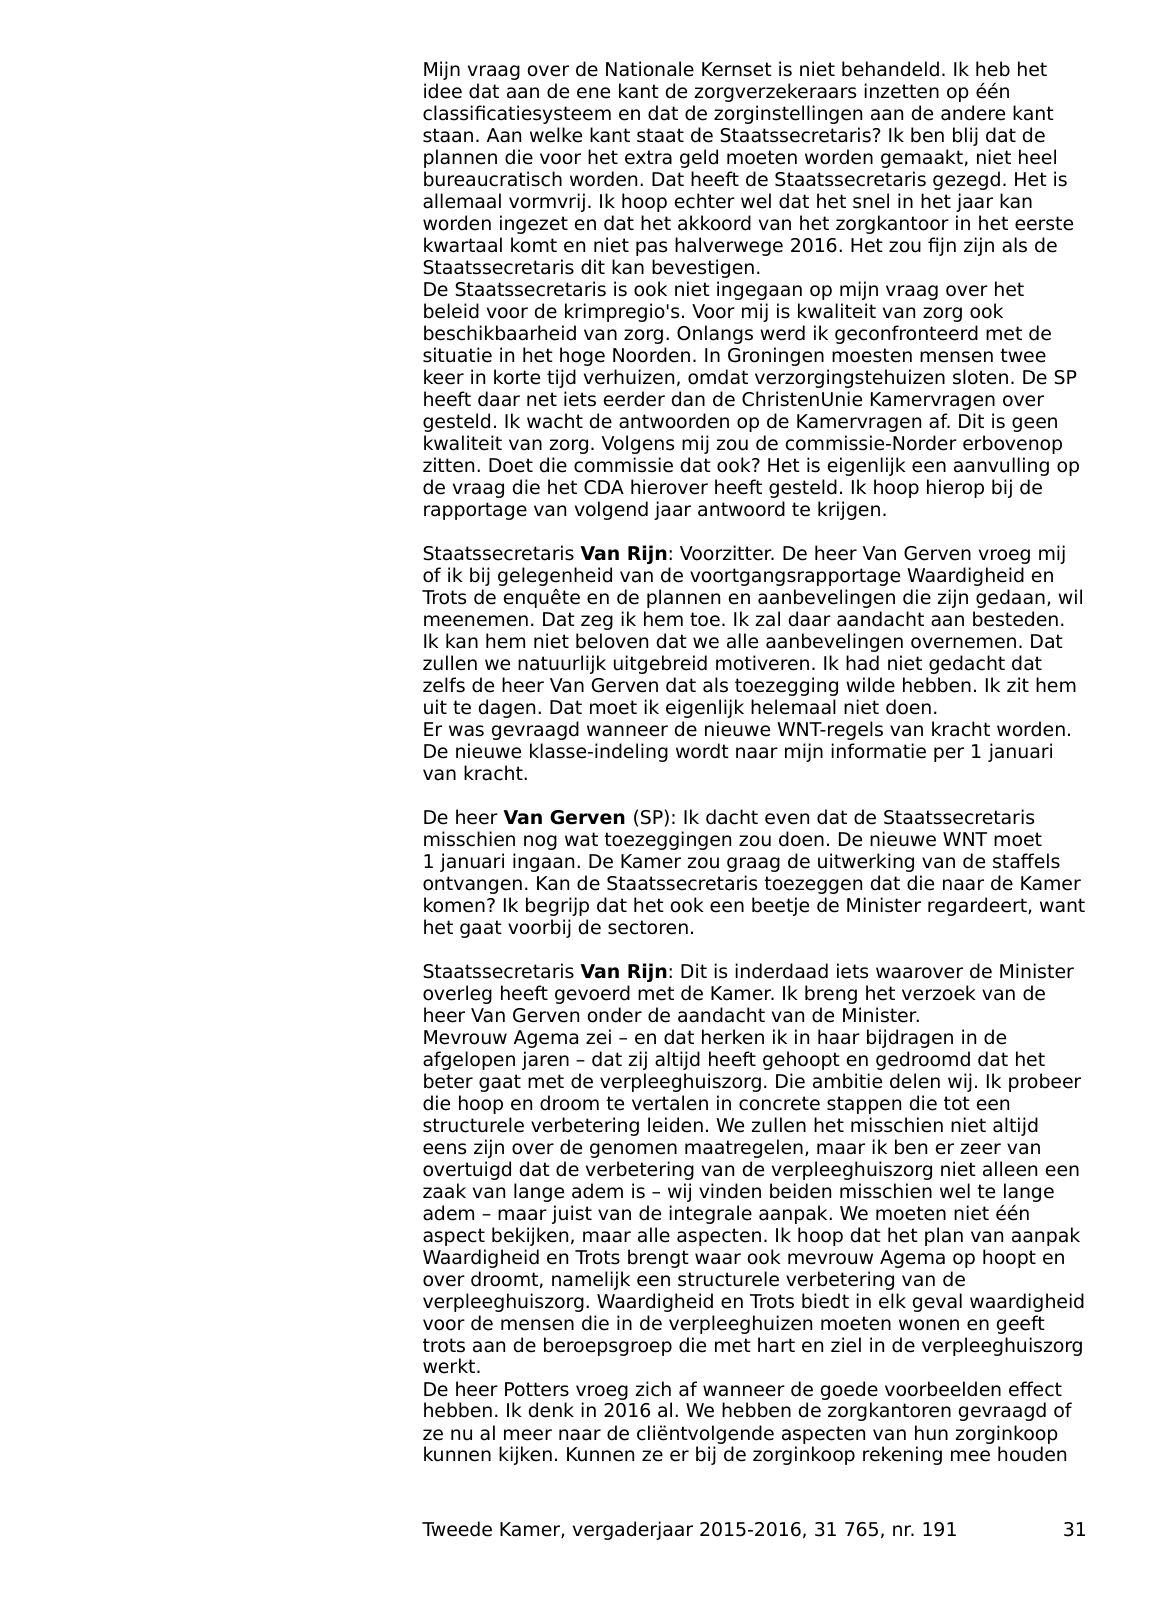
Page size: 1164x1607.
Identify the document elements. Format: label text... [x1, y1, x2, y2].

text De Staatssecretaris is ook niet ingegaan op mijn vraag over het beleid voor de krimpregio's. Voor mij is kwaliteit van zorg ook beschikbaarheid van zorg. Onlangs werd ik geconfronteerd met de situatie in het hoge Noorden. In Groningen moesten mensen twee keer in korte tijd verhuizen, omdat verzorgingstehuizen sloten. De SP heeft daar net iets eerder dan de ChristenUnie Kamervragen over gesteld. Ik wacht de antwoorden op de Kamervragen af. Dit is geen kwaliteit van zorg. Volgens mij zou de commissie-Norder erbovenop zitten. Doet die commissie dat ook? Het is eigenlijk een aanvulling op de vraag die het CDA hierover heeft gesteld. Ik hoop hierop bij de rapportage van volgend jaar antwoord te krijgen. [422, 279, 1087, 521]
text De heer Potters vroeg zich af wanneer de goede voorbeelden effect hebben. Ik denk in 2016 al. We hebben de zorgkantoren gevraagd of ze nu al meer naar de cliëntvolgende aspecten van hun zorginkoop kunnen kijken. Kunnen ze er bij de zorginkoop rekening mee houden [422, 1378, 1087, 1466]
text Staatssecretaris Van Rijn: Voorzitter. De heer Van Gerven vroeg mij of ik bij gelegenheid van de voortgangsrapportage Waardigheid en Trots de enquête en de plannen en aanbevelingen die zijn gedaan, wil meenemen. Dat zeg ik hem toe. Ik zal daar aandacht aan besteden. Ik kan hem niet beloven dat we alle aanbevelingen overnemen. Dat zullen we natuurlijk uitgebreid motiveren. Ik had niet gedacht dat zelfs de heer Van Gerven dat als toezegging wilde hebben. Ik zit hem uit te dagen. Dat moet ik eigenlijk helemaal niet doen. [422, 543, 1087, 719]
text Staatssecretaris Van Rijn: Dit is inderdaad iets waarover de Minister overleg heeft gevoerd met de Kamer. Ik breng het verzoek van de heer Van Gerven onder de aandacht van de Minister. [422, 961, 1087, 1027]
text De heer Van Gerven (SP): Ik dacht even dat de Staatssecretaris misschien nog wat toezeggingen zou doen. De nieuwe WNT moet 1 januari ingaan. De Kamer zou graag de uitwerking van de staffels ontvangen. Kan de Staatssecretaris toezeggen dat die naar de Kamer komen? Ik begrijp dat het ook een beetje de Minister regardeert, want het gaat voorbij de sectoren. [422, 807, 1087, 939]
text Er was gevraagd wanneer de nieuwe WNT-regels van kracht worden. De nieuwe klasse-indeling wordt naar mijn informatie per 1 januari van kracht. [422, 719, 1087, 784]
text Mijn vraag over de Nationale Kernset is niet behandeld. Ik heb het idee dat aan de ene kant de zorgverzekeraars inzetten op één classificatiesysteem en dat de zorginstellingen aan de andere kant staan. Aan welke kant staat de Staatssecretaris? Ik ben blij dat de plannen die voor het extra geld moeten worden gemaakt, niet heel bureaucratisch worden. Dat heeft de Staatssecretaris gezegd. Het is allemaal vormvrij. Ik hoop echter wel dat het snel in het jaar kan worden ingezet en dat het akkoord van het zorgkantoor in het eerste kwartaal komt en niet pas halverwege 2016. Het zou fijn zijn als de Staatssecretaris dit kan bevestigen. [422, 59, 1087, 279]
text Mevrouw Agema zei – en dat herken ik in haar bijdragen in de afgelopen jaren – dat zij altijd heeft gehoopt en gedroomd dat het beter gaat met de verpleeghuiszorg. Die ambitie delen wij. Ik probeer die hoop en droom te vertalen in concrete stappen die tot een structurele verbetering leiden. We zullen het misschien niet altijd eens zijn over de genomen maatregelen, maar ik ben er zeer van overtuigd dat de verbetering van de verpleeghuiszorg niet alleen een zaak van lange adem is – wij vinden beiden misschien wel te lange adem – maar juist van de integrale aanpak. We moeten niet één aspect bekijken, maar alle aspecten. Ik hoop dat het plan van aanpak Waardigheid en Trots brengt waar ook mevrouw Agema op hoopt en over droomt, namelijk een structurele verbetering van de verpleeghuiszorg. Waardigheid en Trots biedt in elk geval waardigheid voor de mensen die in de verpleeghuizen moeten wonen en geeft trots aan de beroepsgroep die met hart en ziel in de verpleeghuiszorg werkt. [422, 1027, 1087, 1378]
